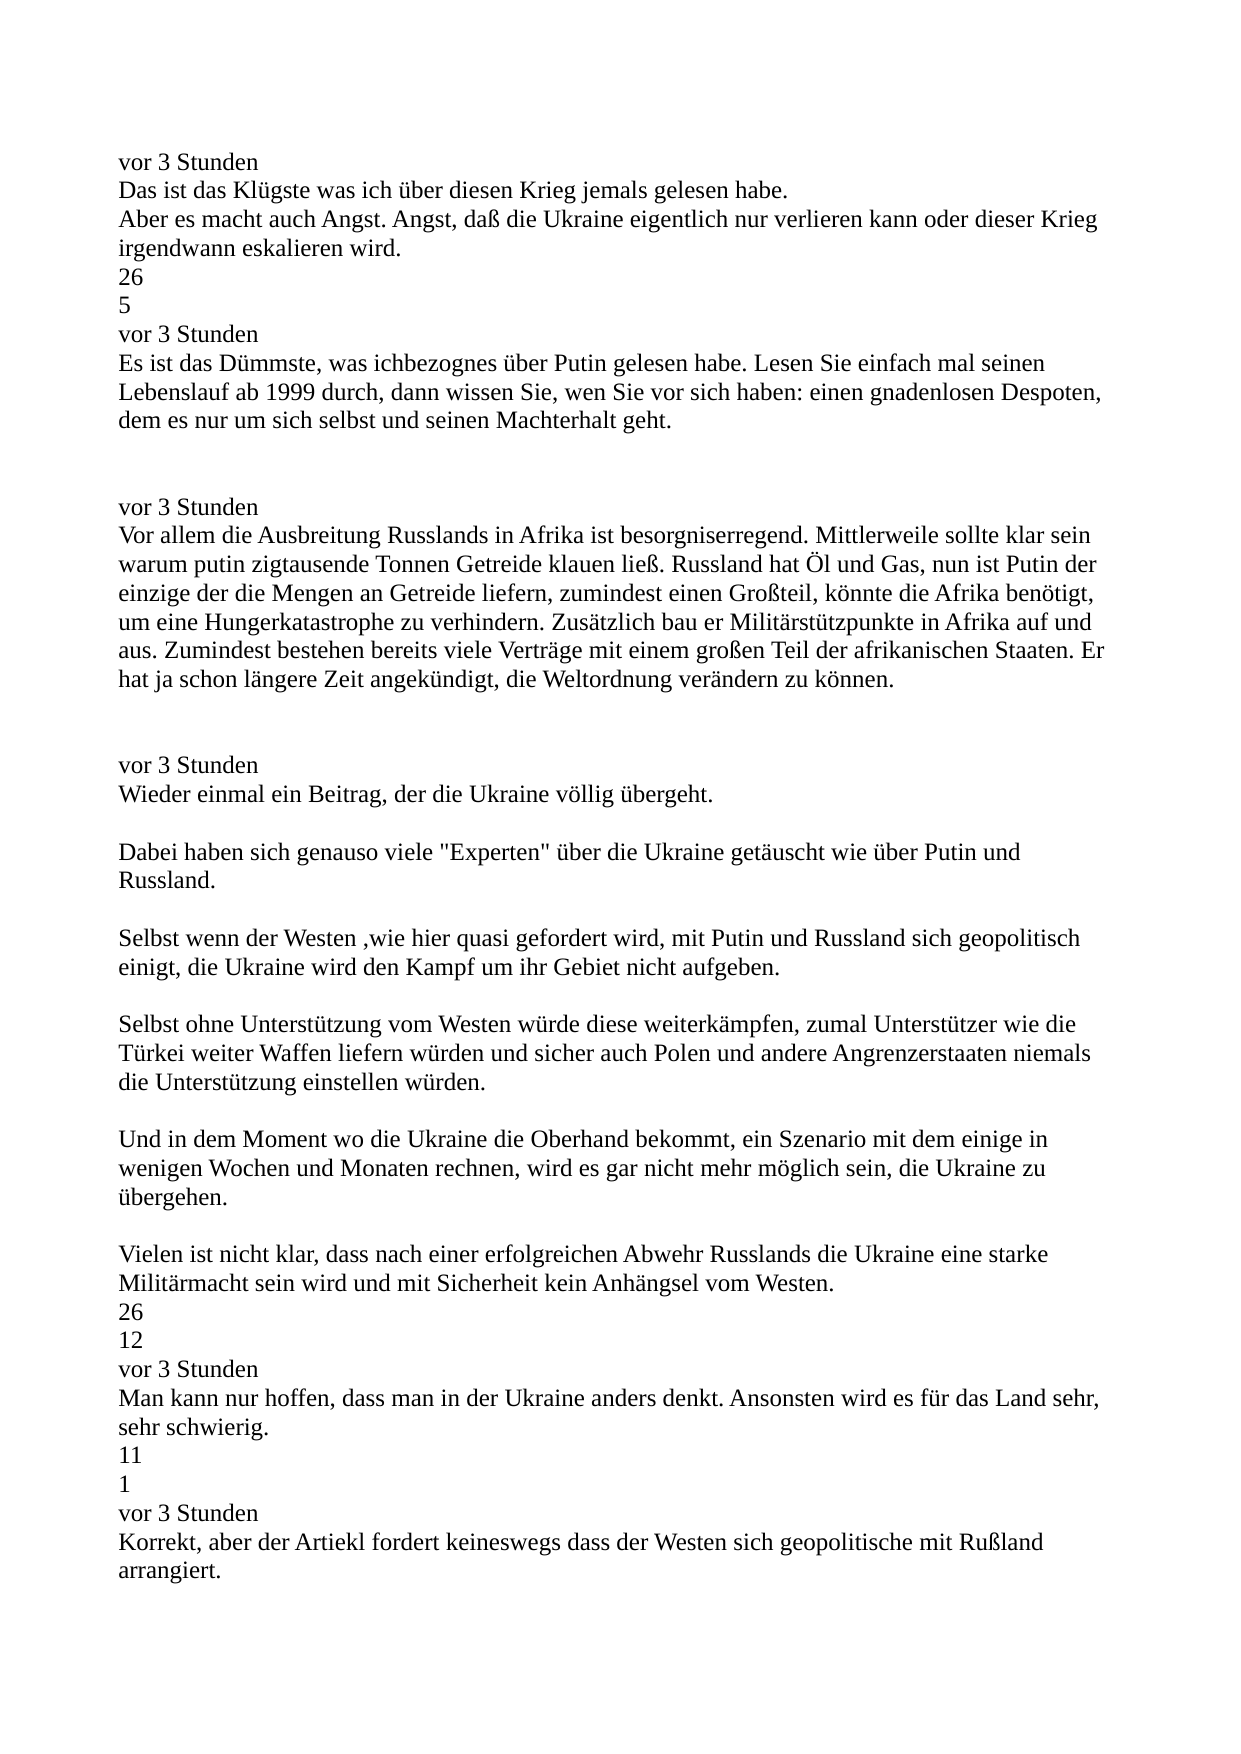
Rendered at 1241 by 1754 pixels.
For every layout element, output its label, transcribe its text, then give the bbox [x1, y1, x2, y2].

text Korrekt, aber der Artiekl fordert keineswegs dass der Westen sich geopolitische mit Rußland arrangiert. [118, 1527, 1122, 1584]
text vor 3 Stunden [118, 751, 1122, 779]
text Vielen ist nicht klar, dass nach einer erfolgreichen Abwehr Russlands die Ukraine eine starke Militärmacht sein wird und mit Sicherheit kein Anhängsel vom Westen. [118, 1239, 1122, 1297]
text Man kann nur hoffen, dass man in der Ukraine anders denkt. Ansonsten wird es für das Land sehr, sehr schwierig. [118, 1383, 1122, 1441]
text 5 [118, 291, 1122, 319]
text Aber es macht auch Angst. Angst, daß die Ukraine eigentlich nur verlieren kann oder dieser Krieg irgendwann eskalieren wird. [118, 204, 1122, 262]
text Wieder einmal ein Beitrag, der die Ukraine völlig übergeht. [118, 779, 1122, 808]
text vor 3 Stunden [118, 1354, 1122, 1383]
text Das ist das Klügste was ich über diesen Krieg jemals gelesen habe. [118, 176, 1122, 204]
text vor 3 Stunden [118, 1498, 1122, 1527]
text Und in dem Moment wo die Ukraine die Oberhand bekommt, ein Szenario mit dem einige in wenigen Wochen und Monaten rechnen, wird es gar nicht mehr möglich sein, die Ukraine zu übergehen. [118, 1124, 1122, 1211]
text Es ist das Dümmste, was ichbezognes über Putin gelesen habe. Lesen Sie einfach mal seinen Lebenslauf ab 1999 durch, dann wissen Sie, wen Sie vor sich haben: einen gnadenlosen Despoten, dem es nur um sich selbst und seinen Machterhalt geht. [118, 348, 1122, 434]
text Dabei haben sich genauso viele "Experten" über die Ukraine getäuscht wie über Putin und Russland. [118, 837, 1122, 894]
text 12 [118, 1326, 1122, 1354]
text 26 [118, 1297, 1122, 1326]
text Selbst ohne Unterstützung vom Westen würde diese weiterkämpfen, zumal Unterstützer wie die Türkei weiter Waffen liefern würden und sicher auch Polen und andere Angrenzerstaaten niemals die Unterstützung einstellen würden. [118, 1009, 1122, 1096]
text vor 3 Stunden [118, 147, 1122, 176]
text 11 [118, 1441, 1122, 1469]
text vor 3 Stunden [118, 492, 1122, 521]
text 26 [118, 262, 1122, 291]
text 1 [118, 1469, 1122, 1498]
text Vor allem die Ausbreitung Russlands in Afrika ist besorgniserregend. Mittlerweile sollte klar sein warum putin zigtausende Tonnen Getreide klauen ließ. Russland hat Öl und Gas, nun ist Putin der einzige der die Mengen an Getreide liefern, zumindest einen Großteil, könnte die Afrika benötigt, um eine Hungerkatastrophe zu verhindern. Zusätzlich bau er Militärstützpunkte in Afrika auf und aus. Zumindest bestehen bereits viele Verträge mit einem großen Teil der afrikanischen Staaten. Er hat ja schon längere Zeit angekündigt, die Weltordnung verändern zu können. [118, 521, 1122, 693]
text Selbst wenn der Westen ,wie hier quasi gefordert wird, mit Putin und Russland sich geopolitisch einigt, die Ukraine wird den Kampf um ihr Gebiet nicht aufgeben. [118, 923, 1122, 981]
text vor 3 Stunden [118, 319, 1122, 348]
